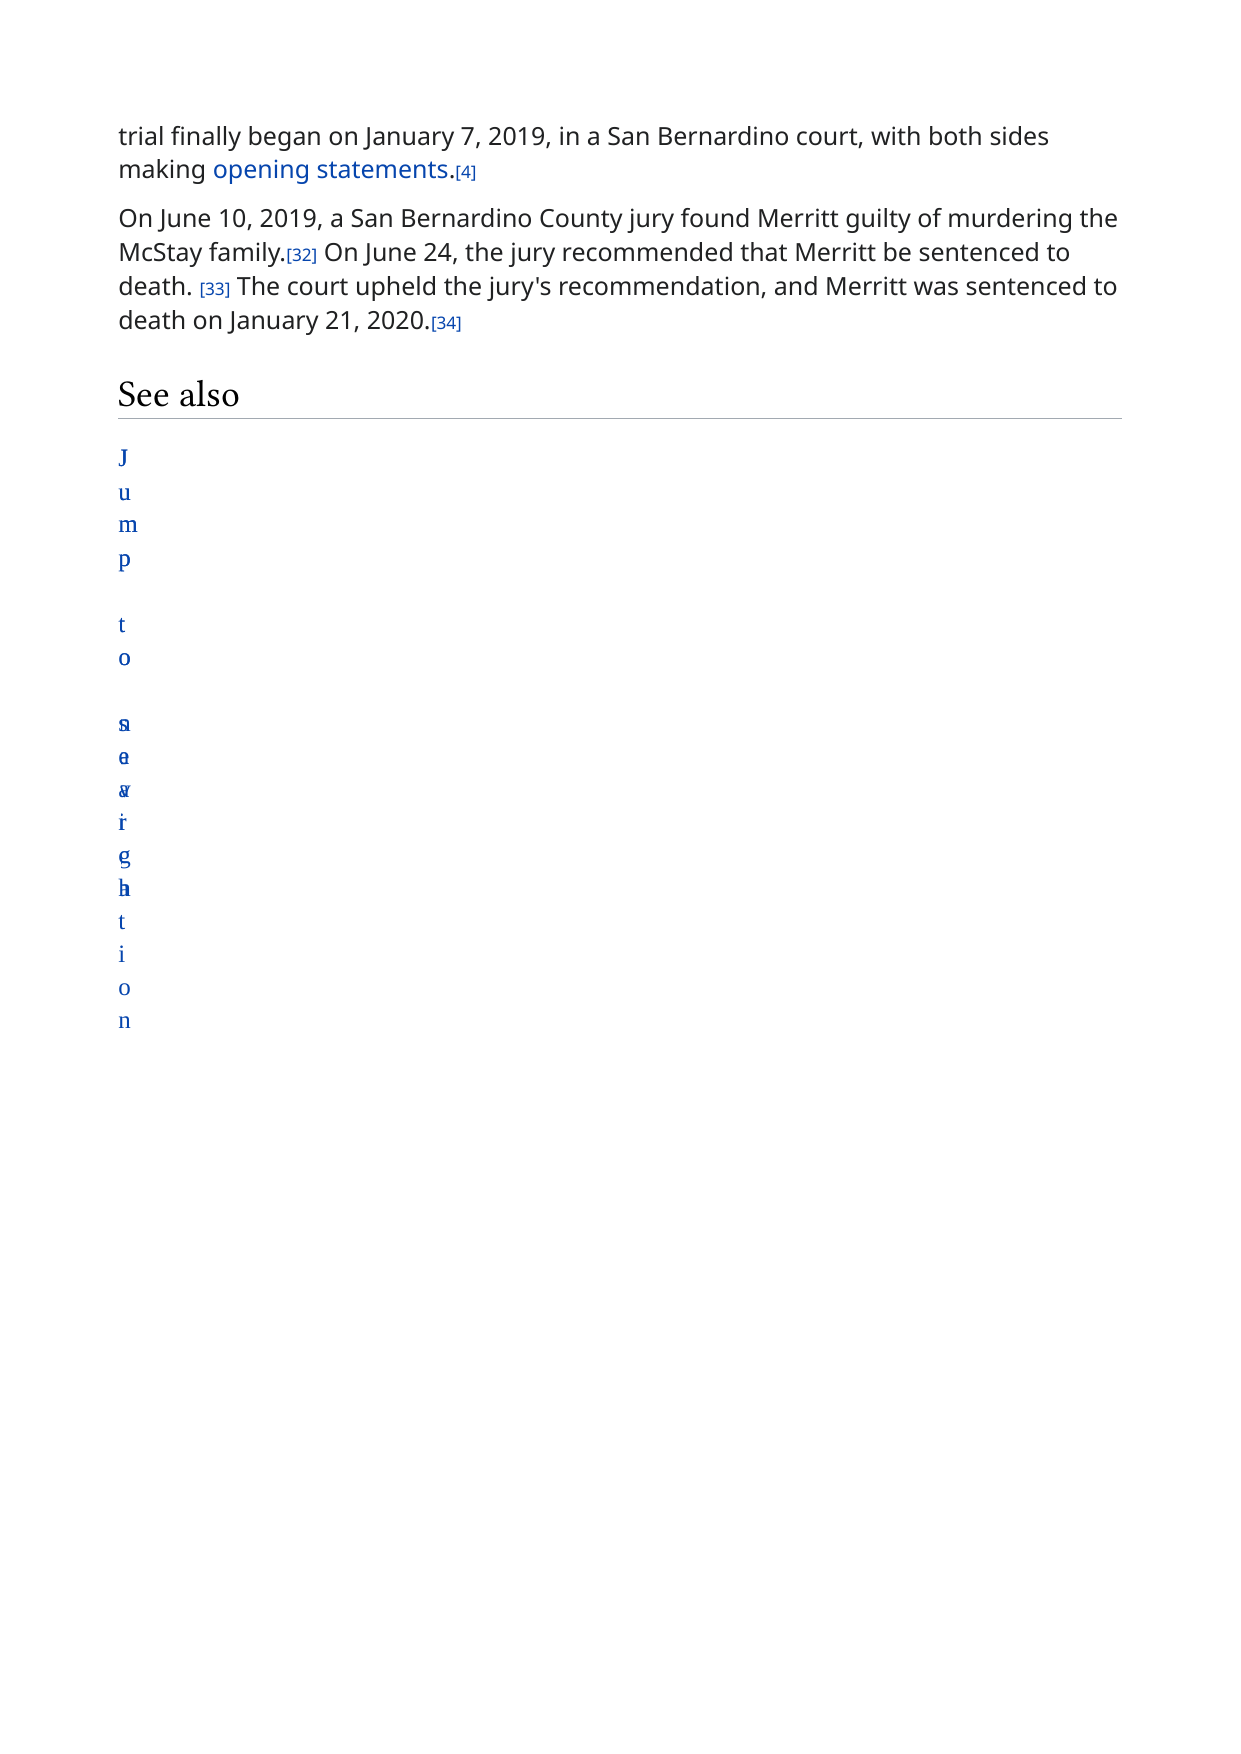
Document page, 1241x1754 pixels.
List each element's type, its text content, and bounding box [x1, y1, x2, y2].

text trial finally began on January 7, 2019, in a San Bernardino court, with both sides making opening statements.[4] [118, 118, 1122, 186]
text On June 10, 2019, a San Bernardino County jury found Merritt guilty of murdering the McStay family.[32] On June 24, the jury recommended that Merritt be sentenced to death. [33] The court upheld the jury's recommendation, and Merritt was sentenced to death on January 21, 2020.[34] [118, 201, 1122, 337]
subtitle See also [118, 372, 1122, 418]
